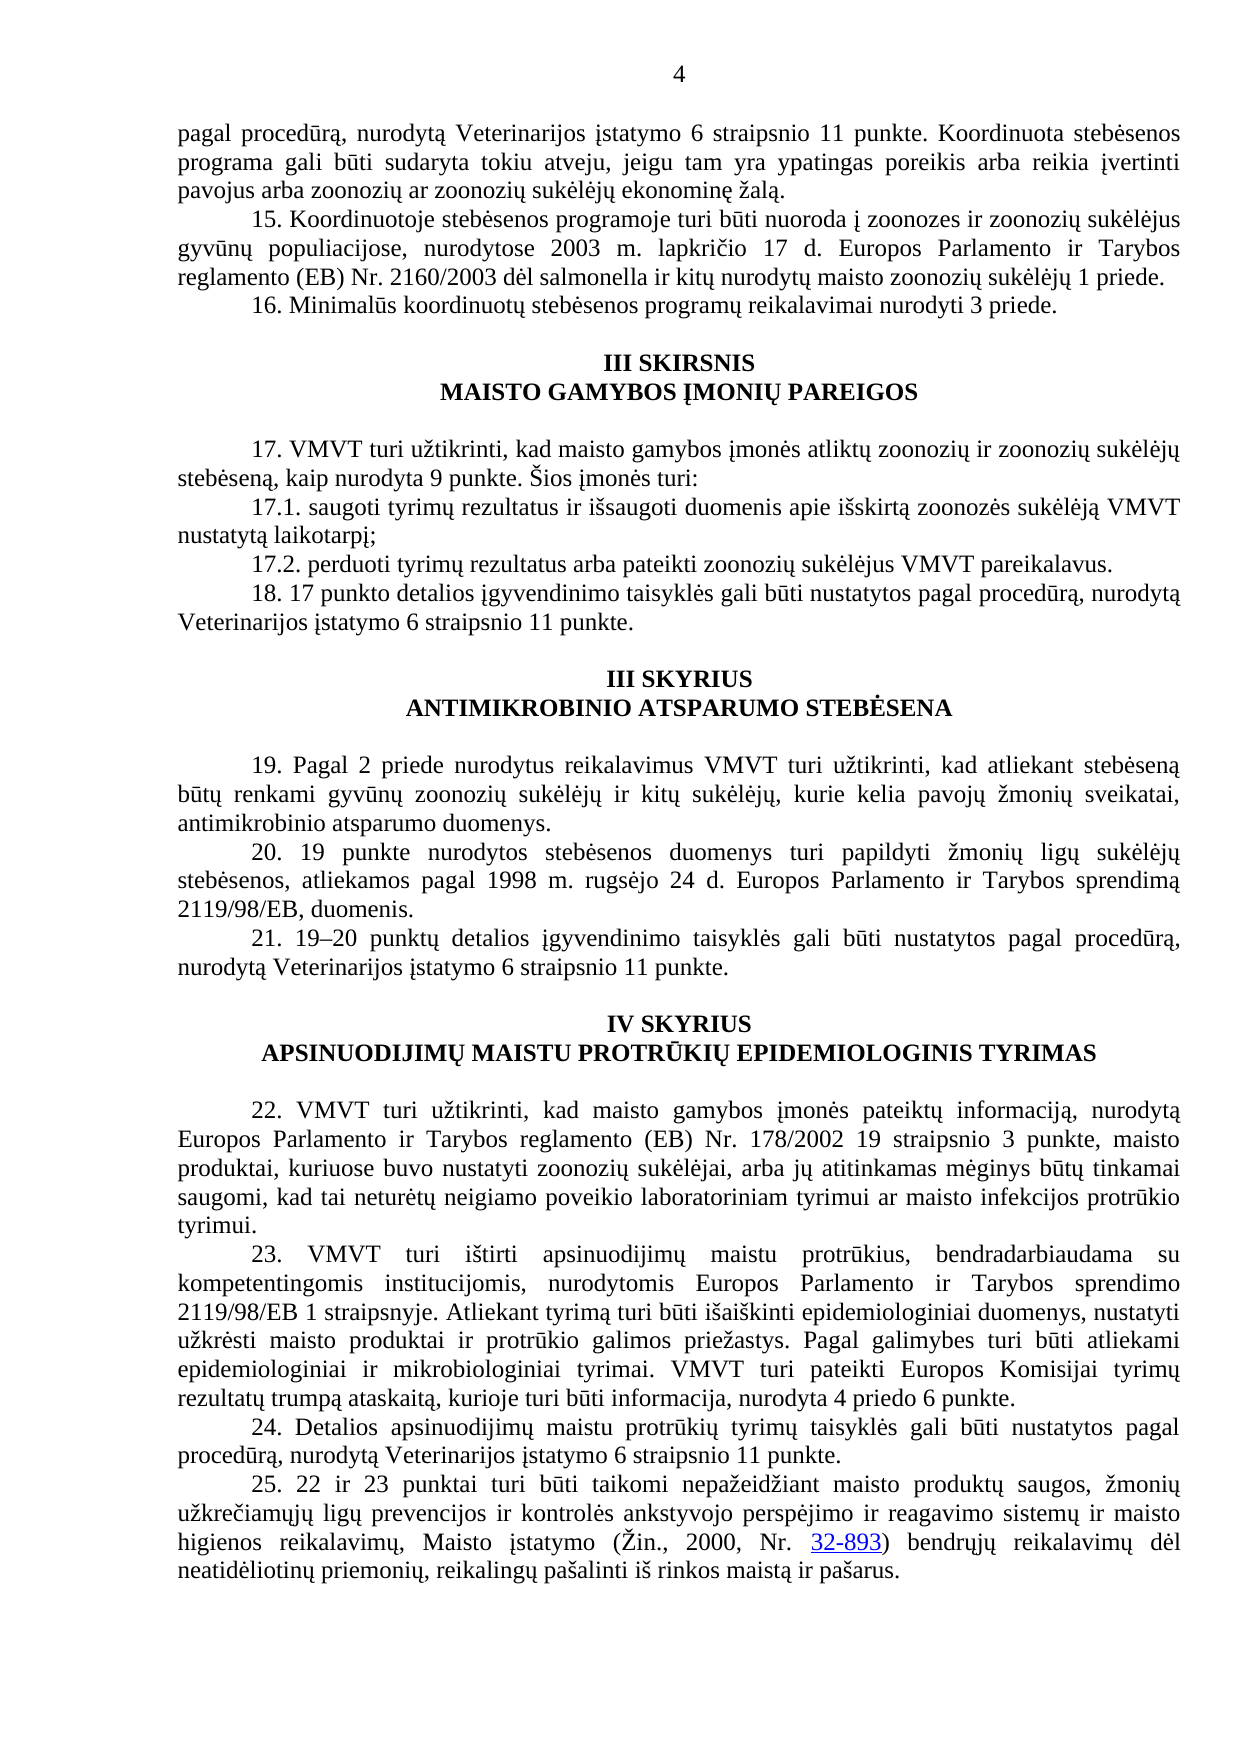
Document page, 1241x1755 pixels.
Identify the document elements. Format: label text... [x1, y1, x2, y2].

text pagal procedūrą, nurodytą Veterinarijos įstatymo 6 straipsnio 11 punkte. Koordinuota stebėsenos programa gali būti sudaryta tokiu atveju, jeigu tam yra ypatingas poreikis arba reikia įvertinti pavojus arba zoonozių ar zoonozių sukėlėjų ekonominę žalą. [177, 118, 1181, 204]
text 22. VMVT turi užtikrinti, kad maisto gamybos įmonės pateiktų informaciją, nurodytą Europos Parlamento ir Tarybos reglamento (EB) Nr. 178/2002 19 straipsnio 3 punkte, maisto produktai, kuriuose buvo nustatyti zoonozių sukėlėjai, arba jų atitinkamas mėginys būtų tinkamai saugomi, kad tai neturėtų neigiamo poveikio laboratoriniam tyrimui ar maisto infekcijos protrūkio tyrimui. [177, 1096, 1181, 1239]
text 17. VMVT turi užtikrinti, kad maisto gamybos įmonės atliktų zoonozių ir zoonozių sukėlėjų stebėseną, kaip nurodyta 9 punkte. Šios įmonės turi: [177, 434, 1181, 492]
text IV SKYRIUS [177, 1009, 1181, 1038]
text ANTIMIKROBINIO ATSPARUMO STEBĖSENA [177, 693, 1181, 722]
text 21. 19–20 punktų detalios įgyvendinimo taisyklės gali būti nustatytos pagal procedūrą, nurodytą Veterinarijos įstatymo 6 straipsnio 11 punkte. [177, 923, 1181, 981]
text 23. VMVT turi ištirti apsinuodijimų maistu protrūkius, bendradarbiaudama su kompetentingomis institucijomis, nurodytomis Europos Parlamento ir Tarybos sprendimo 2119/98/EB 1 straipsnyje. Atliekant tyrimą turi būti išaiškinti epidemiologiniai duomenys, nustatyti užkrėsti maisto produktai ir protrūkio galimos priežastys. Pagal galimybes turi būti atliekami epidemiologiniai ir mikrobiologiniai tyrimai. VMVT turi pateikti Europos Komisijai tyrimų rezultatų trumpą ataskaitą, kurioje turi būti informacija, nurodyta 4 priedo 6 punkte. [177, 1239, 1181, 1412]
text 17.1. saugoti tyrimų rezultatus ir išsaugoti duomenis apie išskirtą zoonozės sukėlėją VMVT nustatytą laikotarpį; [177, 492, 1181, 549]
text 18. 17 punkto detalios įgyvendinimo taisyklės gali būti nustatytos pagal procedūrą, nurodytą Veterinarijos įstatymo 6 straipsnio 11 punkte. [177, 578, 1181, 636]
text 20. 19 punkte nurodytos stebėsenos duomenys turi papildyti žmonių ligų sukėlėjų stebėsenos, atliekamos pagal 1998 m. rugsėjo 24 d. Europos Parlamento ir Tarybos sprendimą 2119/98/EB, duomenis. [177, 837, 1181, 923]
text III SKYRIUS [177, 664, 1181, 693]
text APSINUODIJIMŲ MAISTU PROTRŪKIŲ EPIDEMIOLOGINIS TYRIMAS [177, 1038, 1181, 1067]
text 24. Detalios apsinuodijimų maistu protrūkių tyrimų taisyklės gali būti nustatytos pagal procedūrą, nurodytą Veterinarijos įstatymo 6 straipsnio 11 punkte. [177, 1412, 1181, 1469]
text 19. Pagal 2 priede nurodytus reikalavimus VMVT turi užtikrinti, kad atliekant stebėseną būtų renkami gyvūnų zoonozių sukėlėjų ir kitų sukėlėjų, kurie kelia pavojų žmonių sveikatai, antimikrobinio atsparumo duomenys. [177, 751, 1181, 837]
text 15. Koordinuotoje stebėsenos programoje turi būti nuoroda į zoonozes ir zoonozių sukėlėjus gyvūnų populiacijose, nurodytose 2003 m. lapkričio 17 d. Europos Parlamento ir Tarybos reglamento (EB) Nr. 2160/2003 dėl salmonella ir kitų nurodytų maisto zoonozių sukėlėjų 1 priede. [177, 204, 1181, 291]
text 16. Minimalūs koordinuotų stebėsenos programų reikalavimai nurodyti 3 priede. [177, 291, 1181, 319]
text MAISTO GAMYBOS ĮMONIŲ PAREIGOS [177, 377, 1181, 406]
text 25. 22 ir 23 punktai turi būti taikomi nepažeidžiant maisto produktų saugos, žmonių užkrečiamųjų ligų prevencijos ir kontrolės ankstyvojo perspėjimo ir reagavimo sistemų ir maisto higienos reikalavimų, Maisto įstatymo (Žin., 2000, Nr. 32-893) bendrųjų reikalavimų dėl neatidėliotinų priemonių, reikalingų pašalinti iš rinkos maistą ir pašarus. [177, 1469, 1181, 1584]
text III SKIRSNIS [177, 348, 1181, 377]
text 17.2. perduoti tyrimų rezultatus arba pateikti zoonozių sukėlėjus VMVT pareikalavus. [177, 549, 1181, 578]
